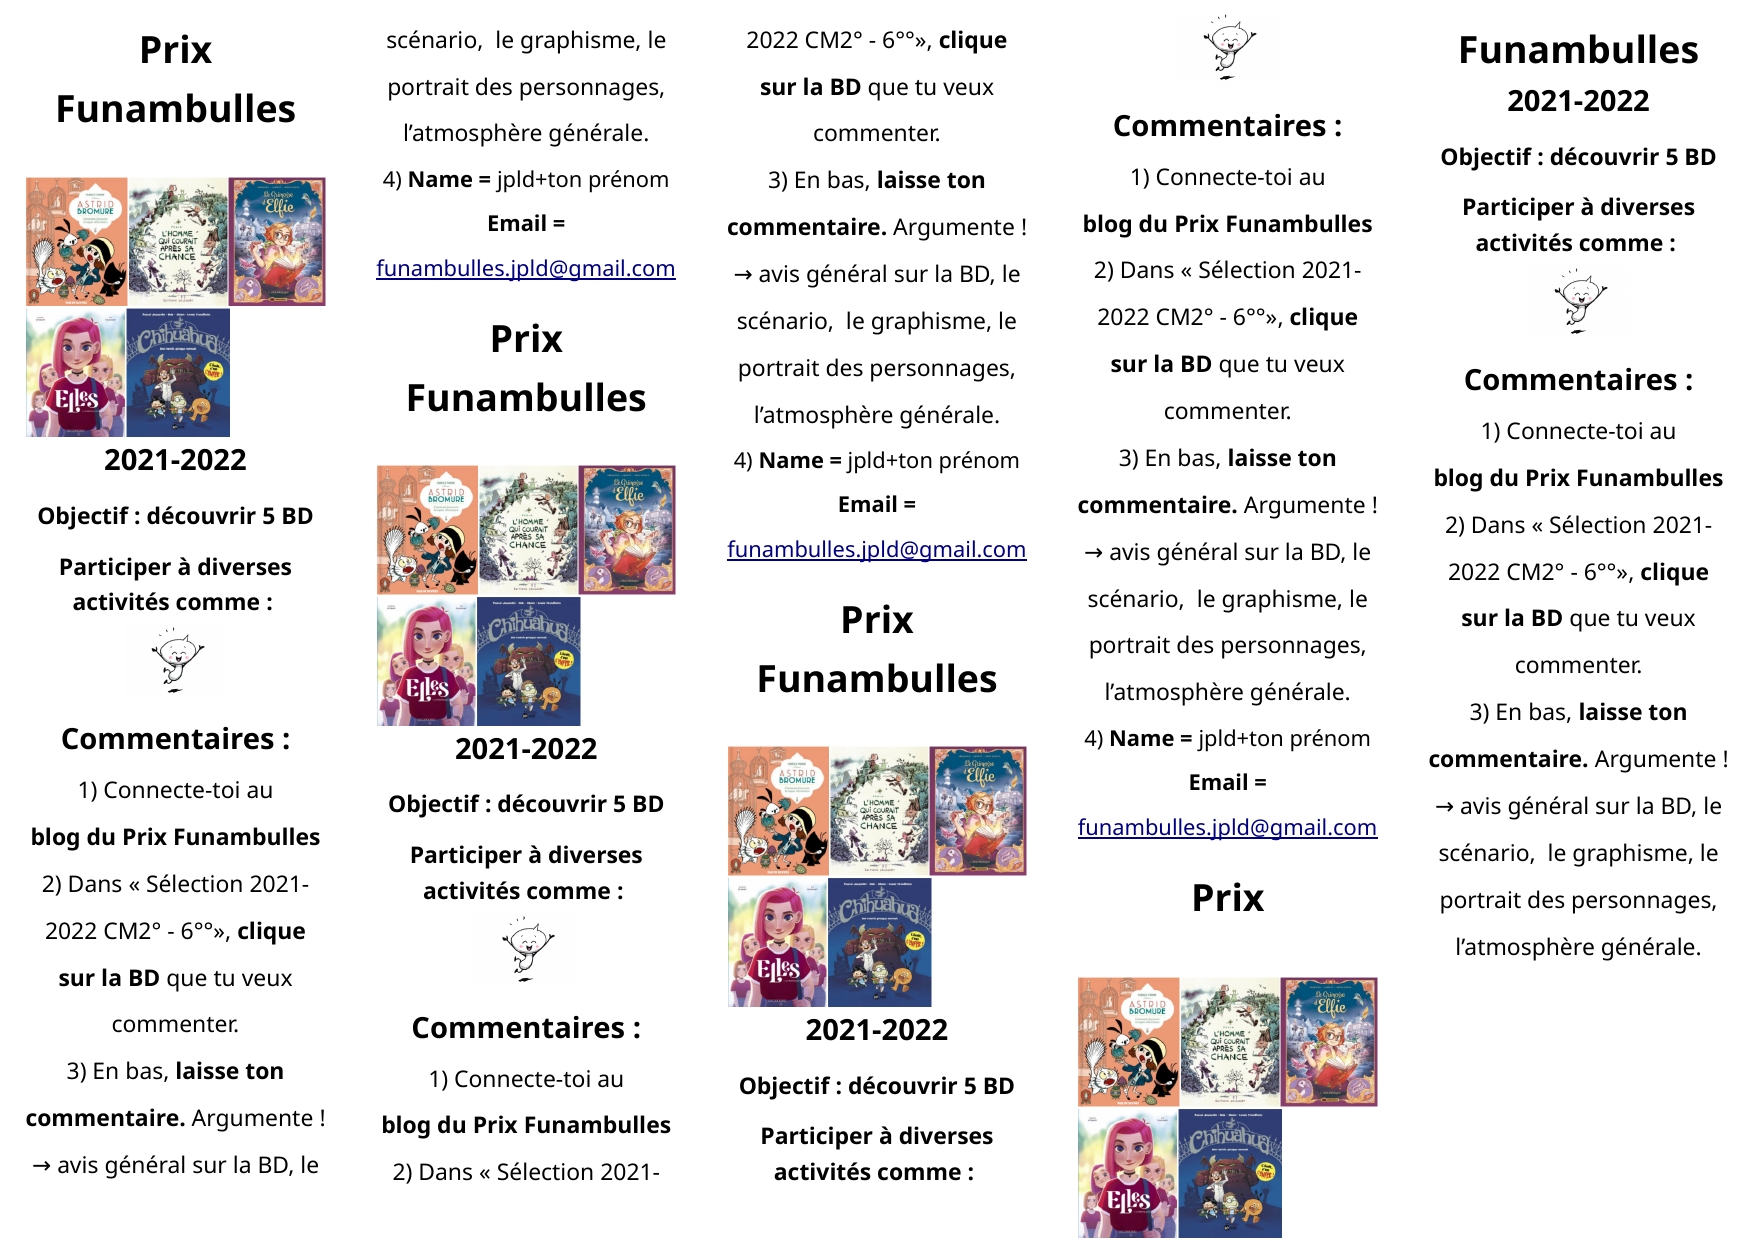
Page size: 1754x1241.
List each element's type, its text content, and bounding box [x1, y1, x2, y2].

text 2021-2022 [725, 1010, 1028, 1049]
picture [1175, 11, 1280, 86]
text Participer à diverses activités comme : [1427, 191, 1730, 258]
text 2021-2022 [24, 440, 327, 479]
text Funambulles 2021-2022 [1427, 24, 1730, 120]
text Participer à diverses activités comme : [725, 1120, 1028, 1187]
text Commentaires : 1) Connecte-toi au blog du Prix Funambulles 2) Dans « Sélection 2021-2022 CM2° - 6°°», clique sur la BD que tu veux commenter. 3) En bas, laisse ton commentaire. Argumente ! → avis général sur la BD, le scénario, le graphisme, le portrait des personnages, l’atmosphère générale. [1427, 278, 1730, 962]
text Objectif : découvrir 5 BD [725, 1070, 1028, 1101]
text Prix Funambulles [374, 312, 678, 462]
picture [1526, 265, 1631, 340]
text Prix Funambulles [725, 593, 1028, 744]
text Objectif : découvrir 5 BD [1427, 141, 1730, 172]
text scénario, le graphisme, le portrait des personnages, l’atmosphère générale. 4) Name = jpld+ton prénom Email = funambulles.jpld@gmail.com [374, 24, 678, 283]
text Commentaires : 1) Connecte-toi au blog du Prix Funambulles 2) Dans « Sélection 2021-2022 CM2° - 6°°», clique sur la BD que tu veux commenter. 3) En bas, laisse ton commentaire. Argumente ! → avis général sur la BD, le scénario, le graphisme, le portrait des personnages, l’atmosphère générale. 4) Name = jpld+ton prénom Email = funambulles.jpld@gmail.com [1076, 24, 1379, 842]
text Participer à diverses activités comme : [374, 839, 678, 906]
text Commentaires : 1) Connecte-toi au blog du Prix Funambulles 2) Dans « Sélection 2021-2022 CM2° - 6°°», clique sur la BD que tu veux commenter. 3) En bas, laisse ton commentaire. Argumente ! → avis général sur la BD, le [24, 637, 327, 1180]
picture [23, 174, 328, 440]
picture [474, 913, 578, 988]
text Participer à diverses activités comme : [24, 550, 327, 618]
text Prix [1076, 871, 1379, 922]
picture [123, 624, 228, 699]
picture [374, 462, 678, 729]
text Objectif : découvrir 5 BD [24, 500, 327, 531]
text Objectif : découvrir 5 BD [374, 788, 678, 820]
picture [725, 744, 1029, 1010]
text 2021-2022 [374, 729, 678, 768]
text 2022 CM2° - 6°°», clique sur la BD que tu veux commenter. 3) En bas, laisse ton commentaire. Argumente ! → avis général sur la BD, le scénario, le graphisme, le portrait des personnages, l’atmosphère générale. 4) Name = jpld+ton prénom Email = funambulles.jpld@gmail.com [725, 24, 1028, 564]
text Commentaires : 1) Connecte-toi au blog du Prix Funambulles 2) Dans « Sélection 2021- [374, 925, 678, 1187]
text Prix Funambulles [24, 24, 327, 174]
picture [1075, 974, 1380, 1241]
